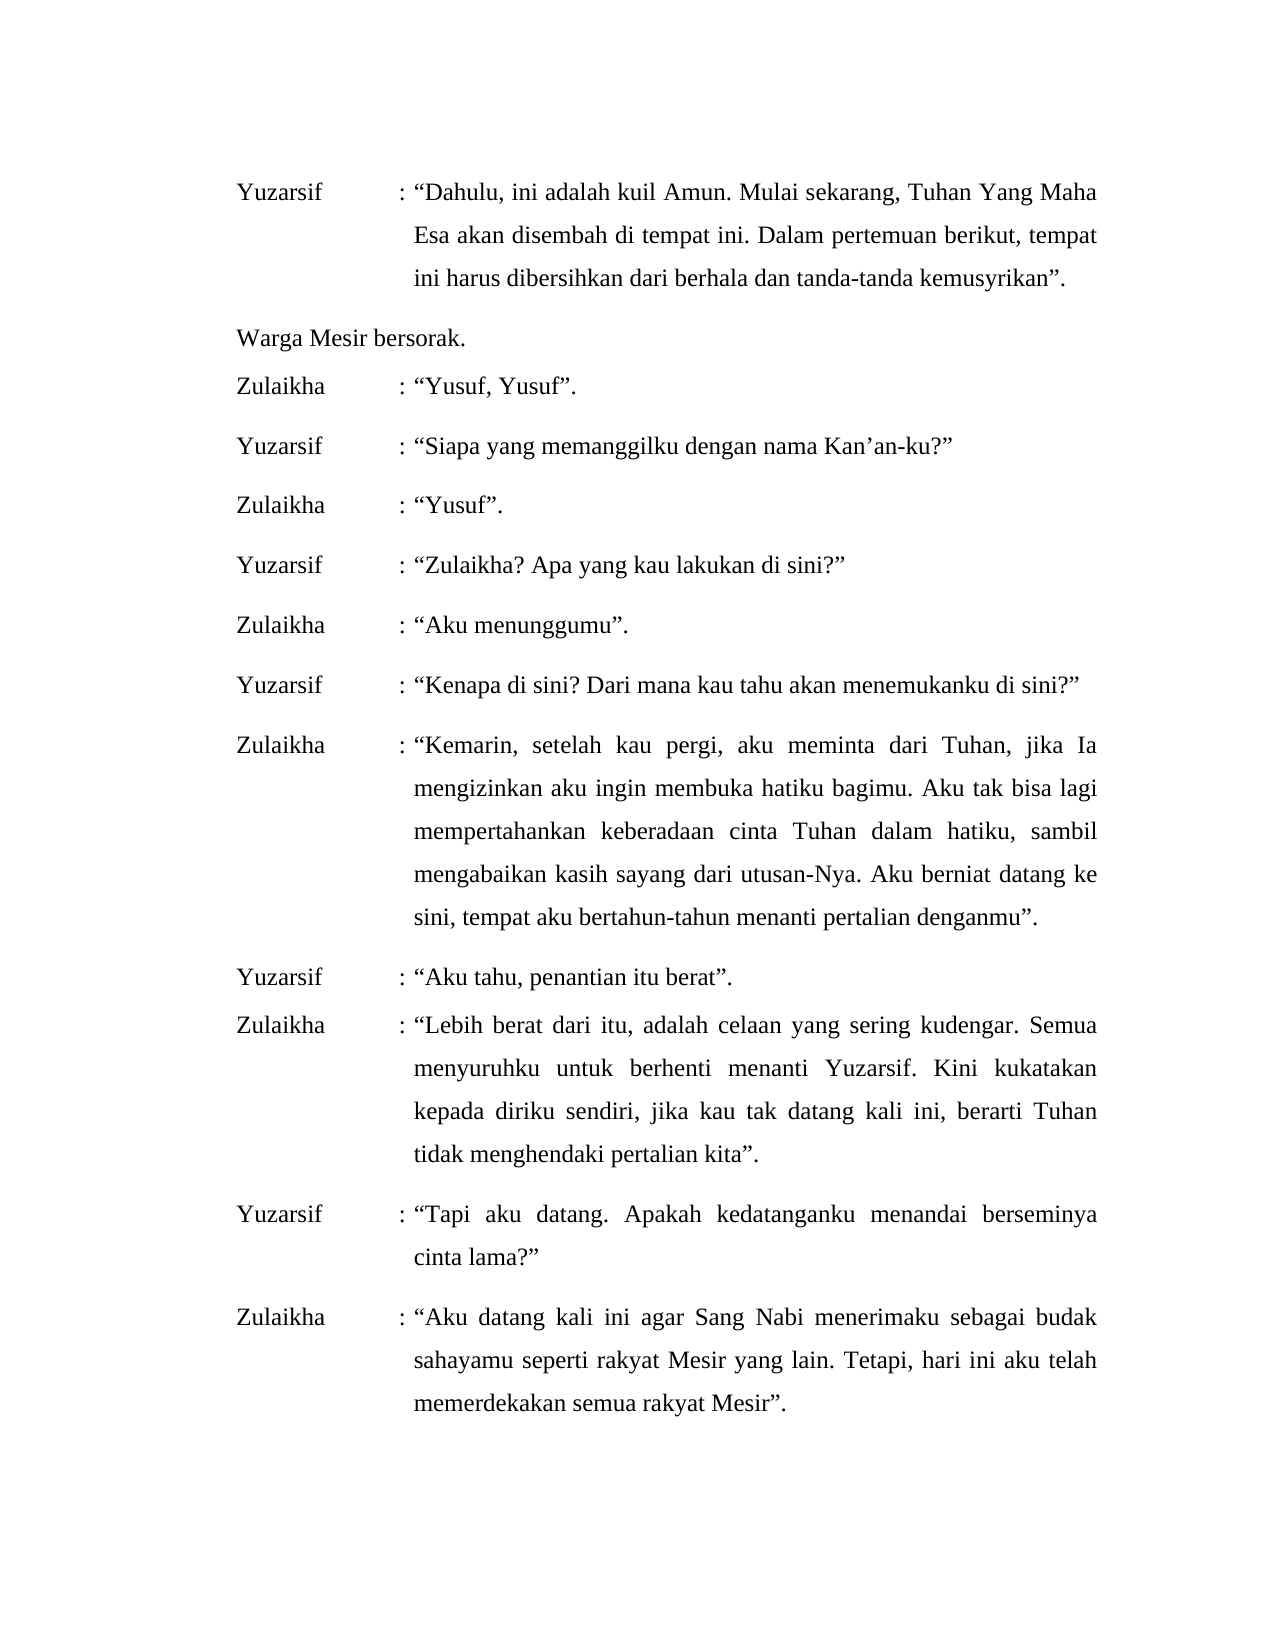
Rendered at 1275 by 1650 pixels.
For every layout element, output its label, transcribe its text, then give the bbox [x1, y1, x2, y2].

text Yuzarsif : “Aku tahu, penantian itu berat”. [236, 962, 1098, 991]
text Yuzarsif : “Kenapa di sini? Dari mana kau tahu akan menemukanku di sini?” [236, 670, 1098, 699]
text Yuzarsif : “Siapa yang memanggilku dengan nama Kan’an-ku?” [236, 431, 1098, 459]
text Zulaikha : “Aku datang kali ini agar Sang Nabi menerimaku sebagai budak sahayamu seperti rakyat Mesir yang lain. Tetapi, hari ini aku telah memerdekakan semua rakyat Mesir”. [236, 1302, 1098, 1417]
text Zulaikha : “Yusuf”. [236, 491, 1098, 519]
text Warga Mesir bersorak. [236, 323, 1098, 352]
text Zulaikha : “Yusuf, Yusuf”. [236, 371, 1098, 400]
text Zulaikha : “Kemarin, setelah kau pergi, aku meminta dari Tuhan, jika Ia mengizinkan aku ingin membuka hatiku bagimu. Aku tak bisa lagi mempertahankan keberadaan cinta Tuhan dalam hatiku, sambil mengabaikan kasih sayang dari utusan-Nya. Aku berniat datang ke sini, tempat aku bertahun-tahun menanti pertalian denganmu”. [236, 730, 1098, 931]
text Yuzarsif : “Tapi aku datang. Apakah kedatanganku menandai berseminya cinta lama?” [236, 1199, 1098, 1271]
text Yuzarsif : “Dahulu, ini adalah kuil Amun. Mulai sekarang, Tuhan Yang Maha Esa akan disembah di tempat ini. Dalam pertemuan berikut, tempat ini harus dibersihkan dari berhala dan tanda-tanda kemusyrikan”. [236, 177, 1098, 292]
text Yuzarsif : “Zulaikha? Apa yang kau lakukan di sini?” [236, 550, 1098, 579]
text Zulaikha : “Aku menunggumu”. [236, 610, 1098, 639]
text Zulaikha : “Lebih berat dari itu, adalah celaan yang sering kudengar. Semua menyuruhku untuk berhenti menanti Yuzarsif. Kini kukatakan kepada diriku sendiri, jika kau tak datang kali ini, berarti Tuhan tidak menghendaki pertalian kita”. [236, 1010, 1098, 1168]
